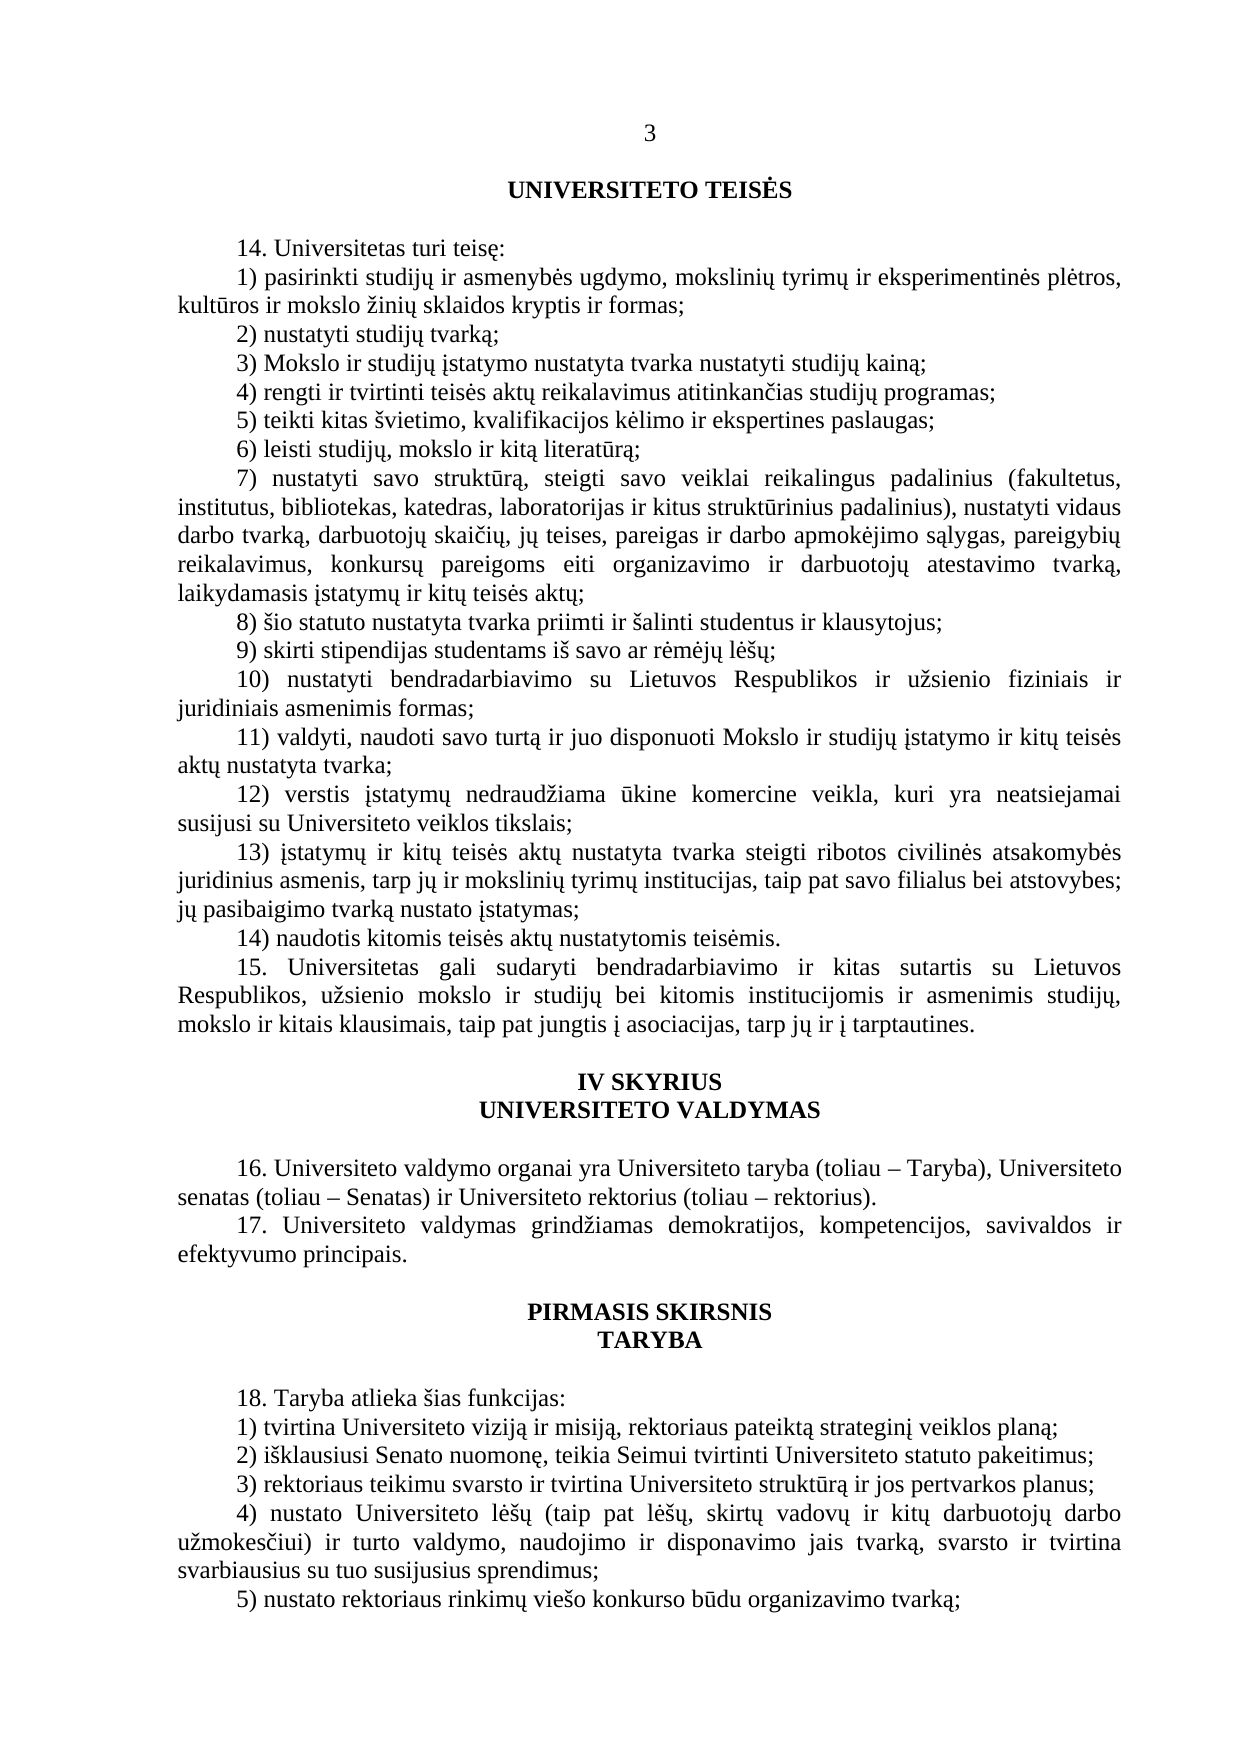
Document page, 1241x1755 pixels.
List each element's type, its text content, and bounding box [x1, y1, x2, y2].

text 2) išklausiusi Senato nuomonę, teikia Seimui tvirtinti Universiteto statuto pakeitimus; [177, 1441, 1122, 1469]
text 1) pasirinkti studijų ir asmenybės ugdymo, mokslinių tyrimų ir eksperimentinės plėtros, kultūros ir mokslo žinių sklaidos kryptis ir formas; [177, 262, 1122, 319]
text 12) verstis įstatymų nedraudžiama ūkine komercine veikla, kuri yra neatsiejamai susijusi su Universiteto veiklos tikslais; [177, 779, 1122, 837]
text UNIVERSITETO VALDYMAS [177, 1096, 1122, 1124]
text IV SKYRIUS [177, 1067, 1122, 1096]
text 15. Universitetas gali sudaryti bendradarbiavimo ir kitas sutartis su Lietuvos Respublikos, užsienio mokslo ir studijų bei kitomis institucijomis ir asmenimis studijų, mokslo ir kitais klausimais, taip pat jungtis į asociacijas, tarp jų ir į tarptautines. [177, 952, 1122, 1038]
text 7) nustatyti savo struktūrą, steigti savo veiklai reikalingus padalinius (fakultetus, institutus, bibliotekas, katedras, laboratorijas ir kitus struktūrinius padalinius), nustatyti vidaus darbo tvarką, darbuotojų skaičių, jų teises, pareigas ir darbo apmokėjimo sąlygas, pareigybių reikalavimus, konkursų pareigoms eiti organizavimo ir darbuotojų atestavimo tvarką, laikydamasis įstatymų ir kitų teisės aktų; [177, 463, 1122, 607]
text TARYBA [177, 1326, 1122, 1354]
text 5) teikti kitas švietimo, kvalifikacijos kėlimo ir ekspertines paslaugas; [177, 406, 1122, 434]
text 11) valdyti, naudoti savo turtą ir juo disponuoti Mokslo ir studijų įstatymo ir kitų teisės aktų nustatyta tvarka; [177, 722, 1122, 779]
text 5) nustato rektoriaus rinkimų viešo konkurso būdu organizavimo tvarką; [177, 1584, 1122, 1613]
text 10) nustatyti bendradarbiavimo su Lietuvos Respublikos ir užsienio fiziniais ir juridiniais asmenimis formas; [177, 664, 1122, 722]
text 16. Universiteto valdymo organai yra Universiteto taryba (toliau – Taryba), Universiteto senatas (toliau – Senatas) ir Universiteto rektorius (toliau – rektorius). [177, 1153, 1122, 1211]
text 9) skirti stipendijas studentams iš savo ar rėmėjų lėšų; [177, 636, 1122, 664]
text 1) tvirtina Universiteto viziją ir misiją, rektoriaus pateiktą strateginį veiklos planą; [177, 1412, 1122, 1441]
text 3) rektoriaus teikimu svarsto ir tvirtina Universiteto struktūrą ir jos pertvarkos planus; [177, 1469, 1122, 1498]
text 13) įstatymų ir kitų teisės aktų nustatyta tvarka steigti ribotos civilinės atsakomybės juridinius asmenis, tarp jų ir mokslinių tyrimų institucijas, taip pat savo filialus bei atstovybes; jų pasibaigimo tvarką nustato įstatymas; [177, 837, 1122, 923]
text 18. Taryba atlieka šias funkcijas: [177, 1383, 1122, 1412]
text 14. Universitetas turi teisę: [177, 233, 1122, 262]
text UNIVERSITETO TEISĖS [177, 176, 1122, 204]
text 4) rengti ir tvirtinti teisės aktų reikalavimus atitinkančias studijų programas; [177, 377, 1122, 406]
text 8) šio statuto nustatyta tvarka priimti ir šalinti studentus ir klausytojus; [177, 607, 1122, 636]
text 3) Mokslo ir studijų įstatymo nustatyta tvarka nustatyti studijų kainą; [177, 348, 1122, 377]
text 6) leisti studijų, mokslo ir kitą literatūrą; [177, 434, 1122, 463]
text 2) nustatyti studijų tvarką; [177, 319, 1122, 348]
text 4) nustato Universiteto lėšų (taip pat lėšų, skirtų vadovų ir kitų darbuotojų darbo užmokesčiui) ir turto valdymo, naudojimo ir disponavimo jais tvarką, svarsto ir tvirtina svarbiausius su tuo susijusius sprendimus; [177, 1498, 1122, 1584]
text 14) naudotis kitomis teisės aktų nustatytomis teisėmis. [177, 923, 1122, 952]
text 17. Universiteto valdymas grindžiamas demokratijos, kompetencijos, savivaldos ir efektyvumo principais. [177, 1211, 1122, 1268]
text pirmasis SKIRSNIS [177, 1297, 1122, 1326]
